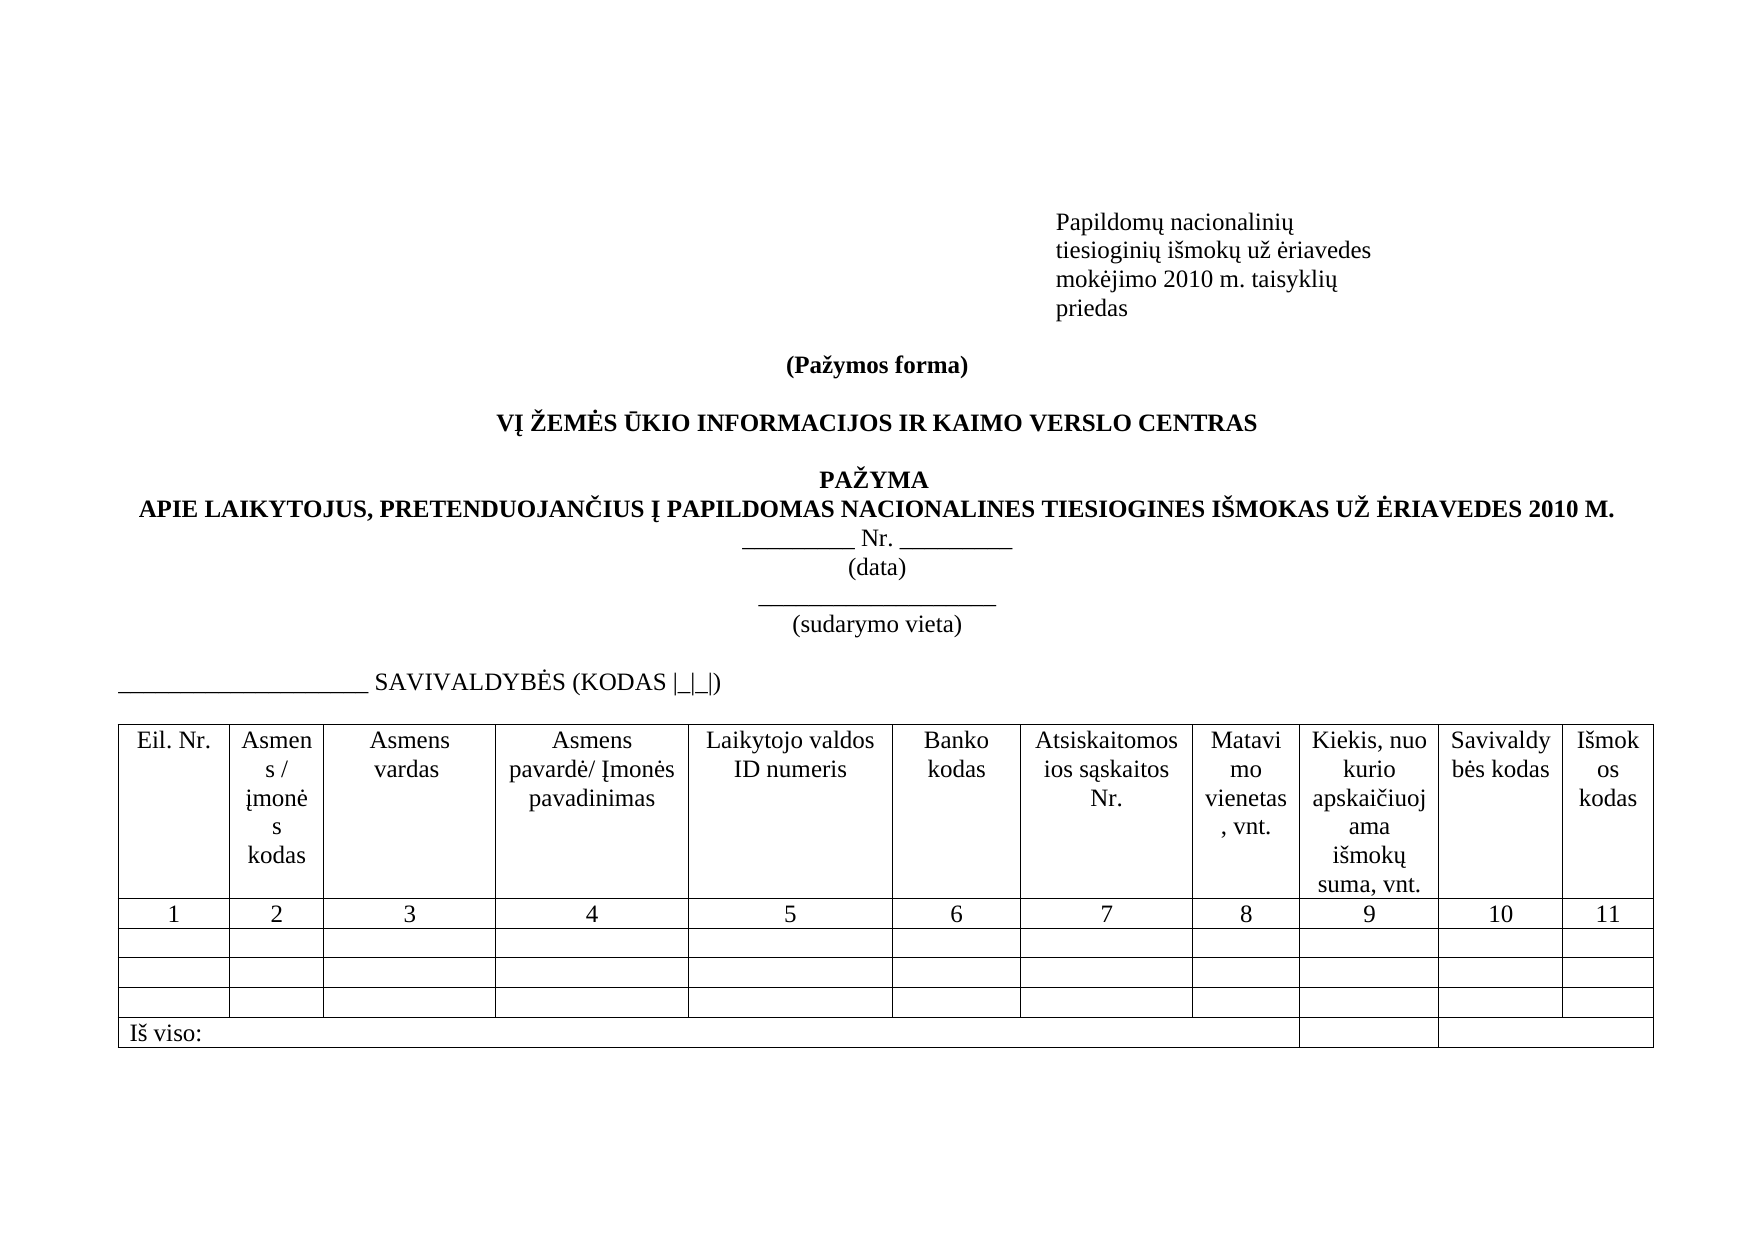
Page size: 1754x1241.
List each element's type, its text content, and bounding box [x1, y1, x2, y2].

table_header Laikytojo valdos ID numeris [689, 725, 892, 898]
table_cell [1439, 958, 1562, 987]
text priedas [1056, 293, 1636, 322]
text PAŽYMA [118, 465, 1636, 494]
text tiesioginių išmokų už ėriavedes [1056, 235, 1636, 264]
table_cell [1300, 1018, 1438, 1047]
table_cell [119, 988, 229, 1017]
table_cell [324, 958, 495, 987]
table_cell [1563, 929, 1653, 957]
text mokėjimo 2010 m. taisyklių [1056, 264, 1636, 293]
table_header Išmokos kodas [1563, 725, 1653, 898]
table_cell Iš viso: [119, 1018, 229, 1047]
text Papildomų nacionalinių [1056, 207, 1636, 235]
table_cell [324, 1018, 495, 1047]
text (data) [118, 552, 1636, 580]
table_header Banko kodas [893, 725, 1020, 898]
table_header Eil. Nr. [119, 725, 229, 898]
table_cell [689, 929, 892, 957]
table_cell [1439, 988, 1562, 1017]
text (Pažymos forma) [118, 350, 1636, 379]
table_cell [689, 988, 892, 1017]
table_header Savivaldybės kodas [1439, 725, 1562, 898]
table_cell 9 [1300, 899, 1438, 927]
table_cell [1439, 1018, 1562, 1047]
table_cell 1 [119, 899, 229, 927]
table_cell [1563, 958, 1653, 987]
table_cell [1439, 929, 1562, 957]
table_cell [893, 929, 1020, 957]
table_cell [119, 958, 229, 987]
table_cell [1021, 958, 1192, 987]
table_cell [324, 988, 495, 1017]
table_header Atsiskaitomosios sąskaitos Nr. [1021, 725, 1192, 898]
table_cell 3 [324, 899, 495, 927]
text _________ Nr. _________ [118, 523, 1636, 552]
table_cell 7 [1021, 899, 1192, 927]
text (sudarymo vieta) [118, 609, 1636, 638]
table_cell [230, 929, 323, 957]
table_header Matavimo vienetas, vnt. [1193, 725, 1299, 898]
table_cell 10 [1439, 899, 1562, 927]
table_cell [1021, 988, 1192, 1017]
table_header Asmens pavardė/ Įmonės pavadinimas [496, 725, 688, 898]
table_cell [1300, 929, 1438, 957]
table_cell 11 [1563, 899, 1653, 927]
table_header Asmens / įmonės kodas [230, 725, 323, 898]
text ___________________ [118, 580, 1636, 609]
table_cell 2 [230, 899, 323, 927]
table_cell [893, 958, 1020, 987]
table_cell [688, 1018, 892, 1047]
table_cell [324, 929, 495, 957]
table_cell [1192, 1018, 1299, 1047]
table_cell [229, 1018, 324, 1047]
table_cell [119, 929, 229, 957]
table_cell [1563, 988, 1653, 1017]
table_cell [893, 988, 1020, 1017]
table_cell [230, 958, 323, 987]
table_header Asmens vardas [324, 725, 495, 898]
text ____________________ SAVIVALDYBĖS (KODAS |_|_|) [118, 667, 1636, 695]
table_cell [496, 929, 688, 957]
table_cell [1193, 988, 1299, 1017]
table_cell [1562, 1018, 1653, 1047]
table_cell [496, 958, 688, 987]
table_cell 8 [1193, 899, 1299, 927]
table_cell [1300, 958, 1438, 987]
table_cell [892, 1018, 1021, 1047]
table_cell [1300, 988, 1438, 1017]
table_cell [1021, 929, 1192, 957]
table_cell 4 [496, 899, 688, 927]
table_cell [1193, 958, 1299, 987]
table_cell [1193, 929, 1299, 957]
table_cell 6 [893, 899, 1020, 927]
table_cell [495, 1018, 688, 1047]
text APIE LAIKYTOJUS, PRETENDUOJANČIUS Į Papildomas nacionalines tiesiogines IŠMOKAS UŽ ĖRIAVEDES 2010 M. [118, 494, 1636, 523]
table_cell [230, 988, 323, 1017]
table_cell 5 [689, 899, 892, 927]
table_cell [496, 988, 688, 1017]
table_cell [689, 958, 892, 987]
text VĮ ŽEMĖS ŪKIO INFORMACIJOS IR KAIMO VERSLO CENTRAS [118, 408, 1636, 437]
table_header Kiekis, nuo kurio apskaičiuojama išmokų suma, vnt. [1300, 725, 1438, 898]
table_cell [1021, 1018, 1192, 1047]
